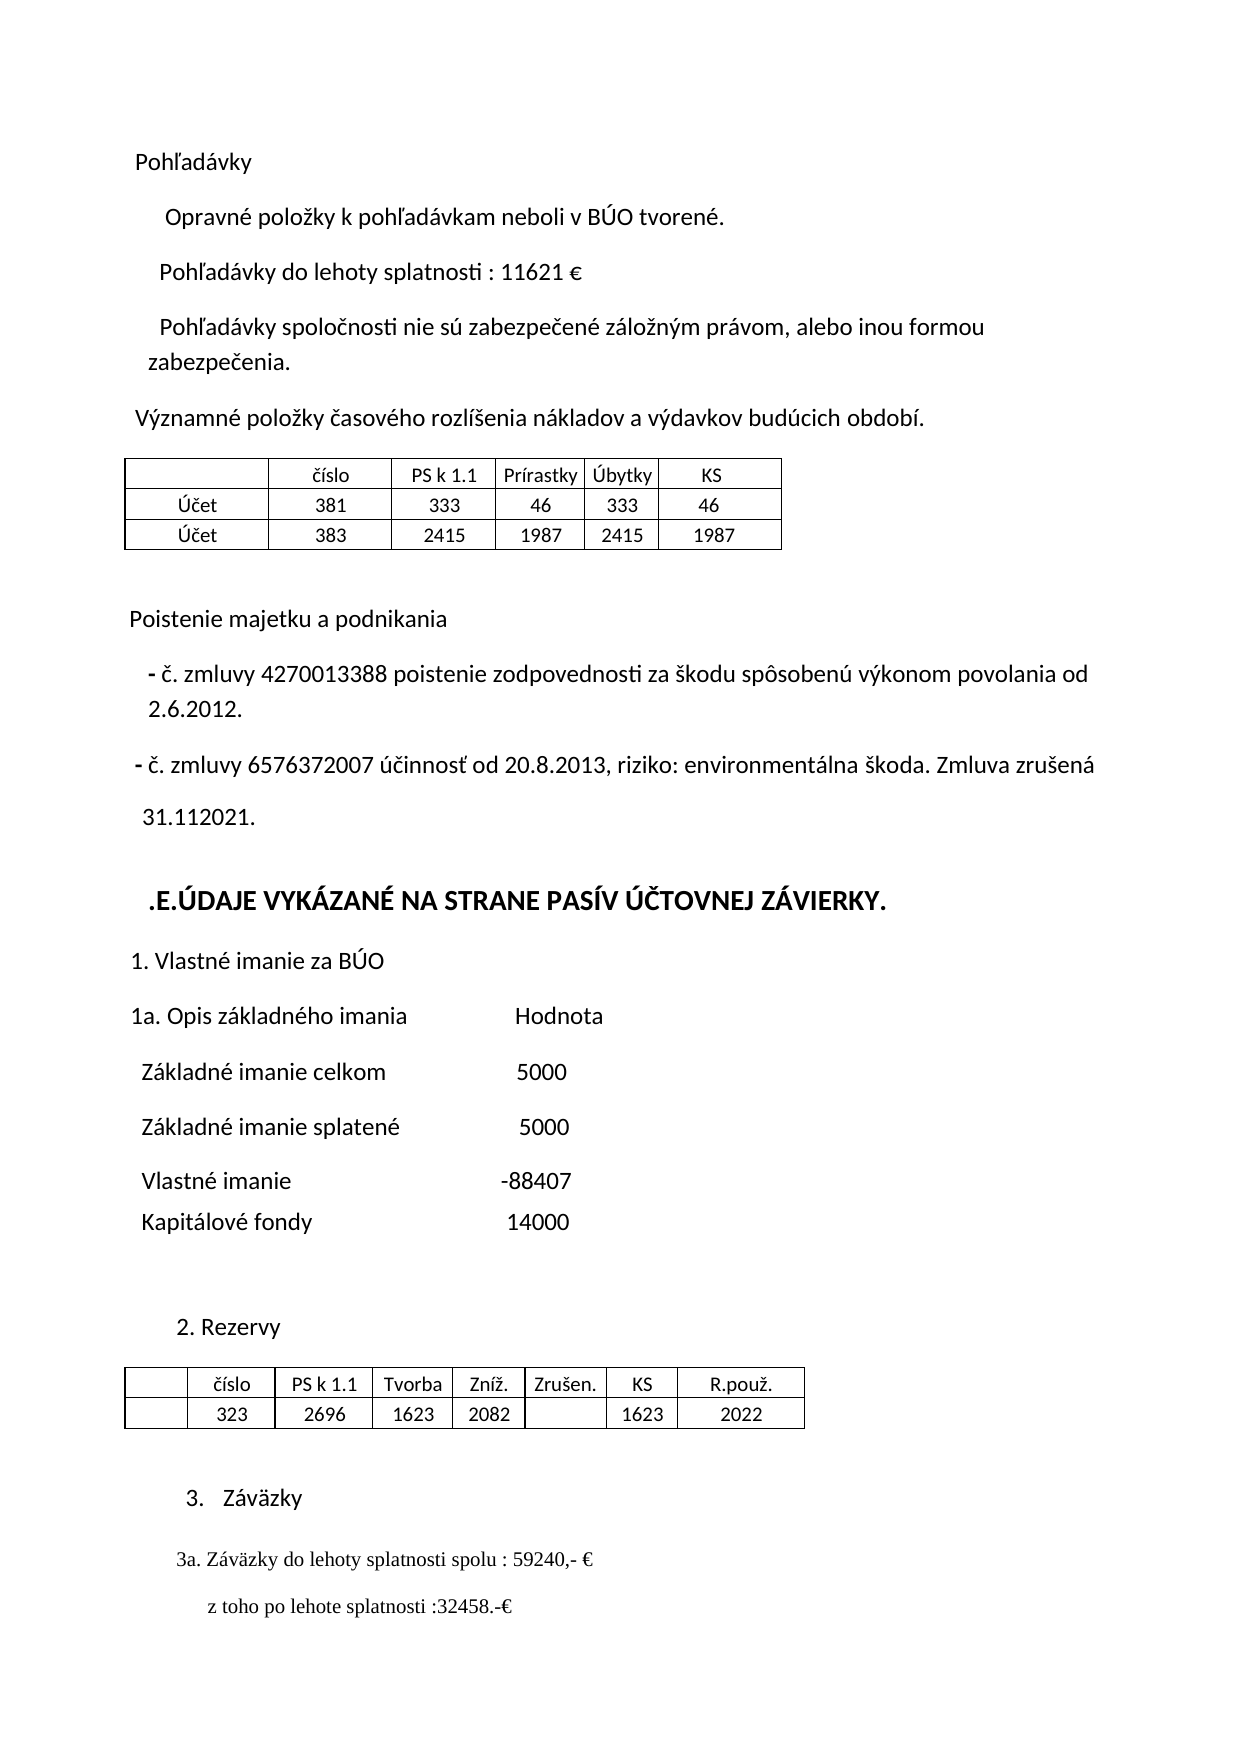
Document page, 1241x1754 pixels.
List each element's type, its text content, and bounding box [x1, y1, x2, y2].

table_cell 323 [188, 1398, 274, 1427]
table_header Prírastky [496, 459, 584, 488]
text Pohľadávky spoločnosti nie sú zabezpečené záložným právom, alebo inou formou zabezpečenia. [148, 311, 1109, 377]
table_cell 381 [269, 489, 391, 518]
table_header [126, 459, 268, 488]
list Poistenie majetku a podnikania [123, 603, 1109, 633]
table_cell Vlastné imanie [125, 1157, 454, 1197]
table_cell 1987 [496, 520, 584, 549]
table_header KS [659, 459, 781, 488]
list Rezervy [148, 1311, 1109, 1342]
table_cell 333 [392, 489, 495, 518]
table_cell 1a. Opis základného imania [125, 990, 454, 1045]
table_cell 5000 [454, 1045, 608, 1101]
table_header R.použ. [678, 1368, 804, 1397]
table_header číslo [269, 459, 391, 488]
table_header PS k 1.1 [392, 459, 495, 488]
table_cell Základné imanie splatené [125, 1101, 454, 1157]
table_cell 2415 [585, 520, 658, 549]
table_cell 14000 [454, 1197, 608, 1238]
table_header [126, 1368, 187, 1397]
table_header KS [607, 1368, 677, 1397]
table_header Zníž. [453, 1368, 524, 1397]
table_cell 1987 [659, 520, 781, 549]
list č. zmluvy 4270013388 poistenie zodpovednosti za škodu spôsobenú výkonom povolania od 2.6.2012. [148, 659, 1088, 724]
table_cell Účet [126, 520, 268, 549]
table_cell 1623 [373, 1398, 452, 1427]
table_cell 333 [585, 489, 658, 518]
table_cell 1623 [607, 1398, 677, 1427]
table_cell Kapitálové fondy [125, 1197, 454, 1238]
table_cell Účet [126, 489, 268, 518]
table_cell 46 [659, 489, 781, 518]
table_cell [126, 1398, 187, 1427]
list Významné položky časového rozlíšenia nákladov a výdavkov budúcich období. [123, 402, 1109, 433]
table_cell [526, 1398, 606, 1427]
table_header 1. Vlastné imanie za BÚO [125, 949, 454, 989]
table_cell 2696 [276, 1398, 372, 1427]
list Pohľadávky [123, 146, 1109, 176]
table_header Zrušen. [526, 1368, 606, 1397]
list Záväzky [185, 1482, 1109, 1512]
subtitle E.ÚDAJE VYKÁZANÉ NA STRANE PASÍV ÚČTOVNEJ ZÁVIERKY. [148, 882, 1109, 918]
text 3a. Záväzky do lehoty splatnosti spolu : 59240,- € [176, 1547, 716, 1571]
table_cell 2022 [678, 1398, 804, 1427]
text z toho po lehote splatnosti :32458.-€ [176, 1594, 716, 1618]
list 31.112021. [125, 801, 1109, 831]
table_cell -88407 [454, 1157, 608, 1197]
list č. zmluvy 6576372007 účinnosť od 20.8.2013, riziko: environmentálna škoda. Zmluva zrušená [134, 749, 1109, 780]
table_cell Hodnota [454, 990, 608, 1045]
table_header číslo [188, 1368, 274, 1397]
table_cell Základné imanie celkom [125, 1045, 454, 1101]
text Opravné položky k pohľadávkam neboli v BÚO tvorené. Pohľadávky do lehoty splatnosti : 11621 € [159, 202, 759, 287]
table_cell 2082 [453, 1398, 524, 1427]
table_cell 46 [496, 489, 584, 518]
table_header Úbytky [585, 459, 658, 488]
table_header [454, 949, 608, 989]
table_cell 2415 [392, 520, 495, 549]
table_header PS k 1.1 [276, 1368, 372, 1397]
table_cell 383 [269, 520, 391, 549]
table_cell 5000 [454, 1101, 608, 1157]
table_header Tvorba [373, 1368, 452, 1397]
